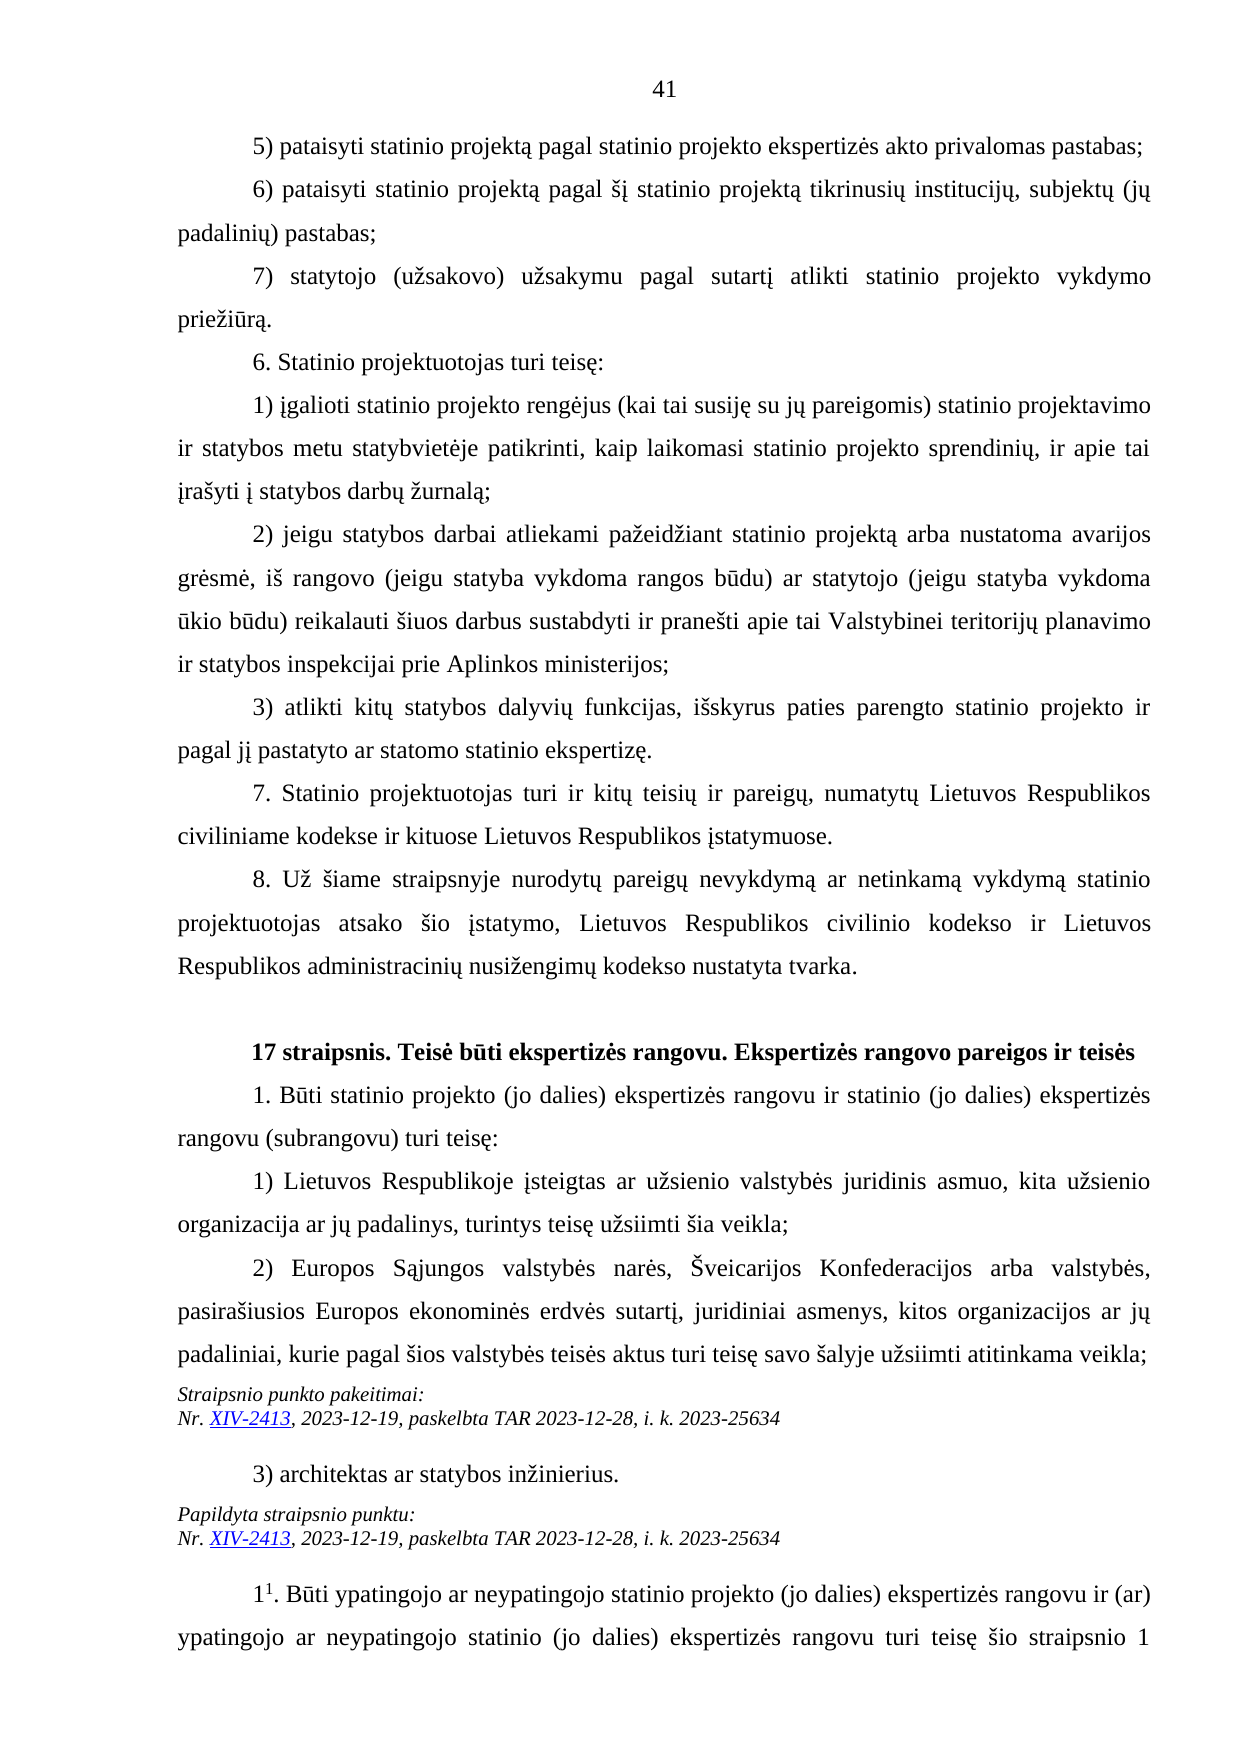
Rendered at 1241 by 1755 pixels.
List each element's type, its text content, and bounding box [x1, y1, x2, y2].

text Papildyta straipsnio punktu: [177, 1502, 1152, 1526]
text 7. Statinio projektuotojas turi ir kitų teisių ir pareigų, numatytų Lietuvos Respublikos civiliniame kodekse ir kituose Lietuvos Respublikos įstatymuose. [177, 778, 1152, 850]
text 17 straipsnis. Teisė būti ekspertizės rangovu. Ekspertizės rangovo pareigos ir teisės [251, 1037, 1152, 1066]
text 1. Būti statinio projekto (jo dalies) ekspertizės rangovu ir statinio (jo dalies) ekspertizės rangovu (subrangovu) turi teisę: [177, 1080, 1152, 1152]
text 1) Lietuvos Respublikoje įsteigtas ar užsienio valstybės juridinis asmuo, kita užsienio organizacija ar jų padalinys, turintys teisę užsiimti šia veikla; [177, 1166, 1152, 1238]
text 2) Europos Sąjungos valstybės narės, Šveicarijos Konfederacijos arba valstybės, pasirašiusios Europos ekonominės erdvės sutartį, juridiniai asmenys, kitos organizacijos ar jų padaliniai, kurie pagal šios valstybės teisės aktus turi teisę savo šalyje užsiimti atitinkama veikla; [177, 1253, 1152, 1368]
text 3) atlikti kitų statybos dalyvių funkcijas, išskyrus paties parengto statinio projekto ir pagal jį pastatyto ar statomo statinio ekspertizę. [177, 692, 1152, 764]
text 3) architektas ar statybos inžinierius. [177, 1459, 1152, 1488]
text 2) jeigu statybos darbai atliekami pažeidžiant statinio projektą arba nustatoma avarijos grėsmė, iš rangovo (jeigu statyba vykdoma rangos būdu) ar statytojo (jeigu statyba vykdoma ūkio būdu) reikalauti šiuos darbus sustabdyti ir pranešti apie tai Valstybinei teritorijų planavimo ir statybos inspekcijai prie Aplinkos ministerijos; [177, 519, 1152, 678]
text 7) statytojo (užsakovo) užsakymu pagal sutartį atlikti statinio projekto vykdymo priežiūrą. [177, 261, 1152, 333]
text Nr. XIV-2413, 2023-12-19, paskelbta TAR 2023-12-28, i. k. 2023-25634 [177, 1526, 1152, 1550]
text 5) pataisyti statinio projektą pagal statinio projekto ekspertizės akto privalomas pastabas; [177, 131, 1152, 160]
text Nr. XIV-2413, 2023-12-19, paskelbta TAR 2023-12-28, i. k. 2023-25634 [177, 1406, 1152, 1430]
text 6) pataisyti statinio projektą pagal šį statinio projektą tikrinusių institucijų, subjektų (jų padalinių) pastabas; [177, 174, 1152, 246]
text 1) įgalioti statinio projekto rengėjus (kai tai susiję su jų pareigomis) statinio projektavimo ir statybos metu statybvietėje patikrinti, kaip laikomasi statinio projekto sprendinių, ir apie tai įrašyti į statybos darbų žurnalą; [177, 390, 1152, 505]
text 11. Būti ypatingojo ar neypatingojo statinio projekto (jo dalies) ekspertizės rangovu ir (ar) ypatingojo ar neypatingojo statinio (jo dalies) ekspertizės rangovu turi teisę šio straipsnio 1 [177, 1579, 1152, 1651]
text Straipsnio punkto pakeitimai: [177, 1382, 1152, 1406]
text 8. Už šiame straipsnyje nurodytų pareigų nevykdymą ar netinkamą vykdymą statinio projektuotojas atsako šio įstatymo, Lietuvos Respublikos civilinio kodekso ir Lietuvos Respublikos administracinių nusižengimų kodekso nustatyta tvarka. [177, 864, 1152, 979]
text 6. Statinio projektuotojas turi teisę: [177, 347, 1152, 376]
